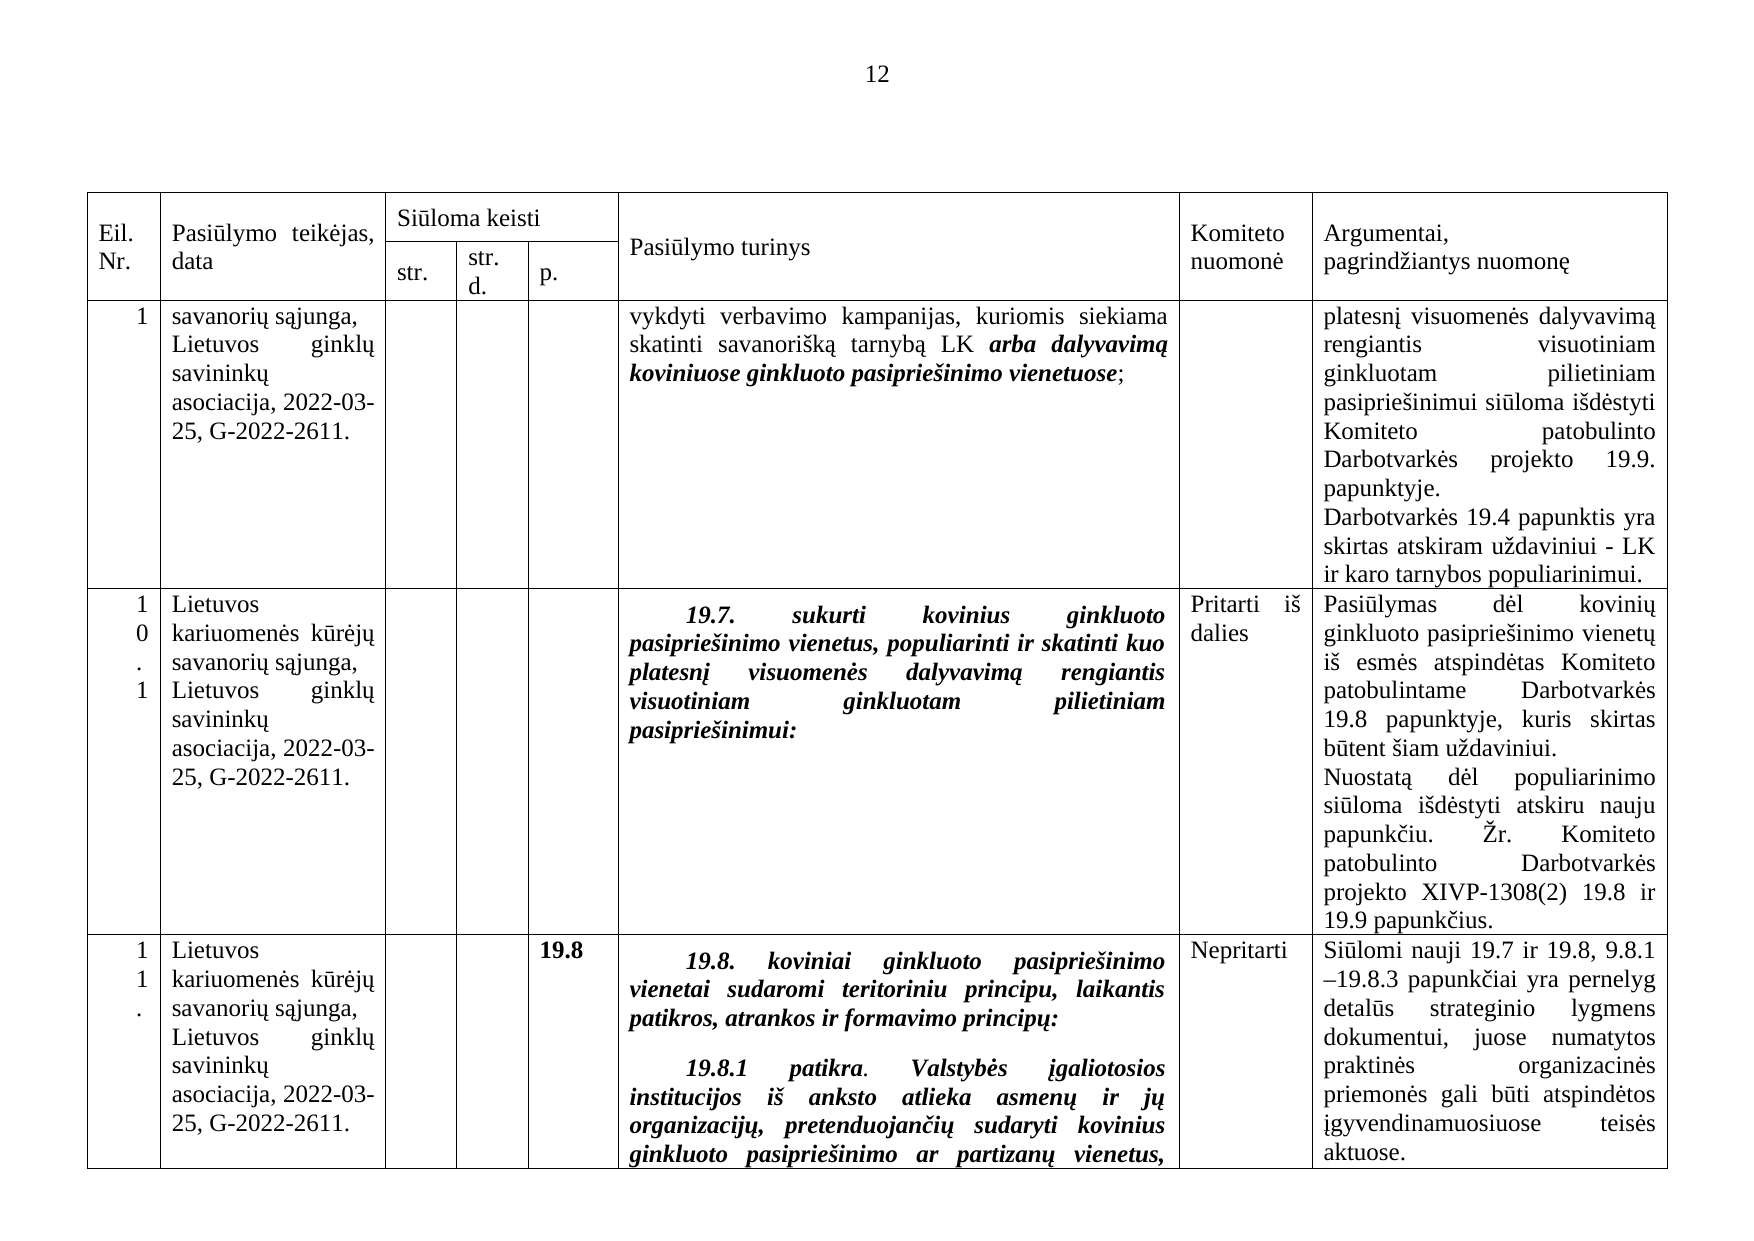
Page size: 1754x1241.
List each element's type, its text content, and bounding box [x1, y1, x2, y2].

table_cell [529, 589, 618, 934]
table_cell [529, 301, 618, 588]
table_cell str. d. [457, 242, 528, 300]
table_header Eil. Nr. [88, 193, 160, 300]
table_header Pasiūlymo turinys [619, 193, 1179, 300]
table_header Pasiūlymo teikėjas, data [161, 193, 385, 300]
table_cell Nepritarti [1180, 935, 1312, 1168]
table_cell 19.8. koviniai ginkluoto pasipriešinimo vienetai sudaromi teritoriniu principu, laikantis patikros, atrankos ir formavimo principų: 19.8.1 patikra. Valstybės įgaliotosios institucijos iš anksto atlieka asmenų ir jų organizacijų, pretenduojančių sudaryti kovinius ginkluoto pasipriešinimo ar partizanų vienetus, [619, 935, 1179, 1168]
table_cell savanorių sąjunga, Lietuvos ginklų savininkų asociacija, 2022-03-25, G-2022-2611. [161, 301, 385, 588]
table_cell Pasiūlymas dėl kovinių ginkluoto pasipriešinimo vienetų iš esmės atspindėtas Komiteto patobulintame Darbotvarkės 19.8 papunktyje, kuris skirtas būtent šiam uždaviniui. Nuostatą dėl populiarinimo siūloma išdėstyti atskiru nauju papunkčiu. Žr. Komiteto patobulinto Darbotvarkės projekto XIVP-1308(2) 19.8 ir 19.9 papunkčius. [1313, 589, 1667, 934]
table_cell 11 [88, 589, 160, 934]
table_cell [88, 935, 160, 1168]
table_cell 19.7. sukurti kovinius ginkluoto pasipriešinimo vienetus, populiarinti ir skatinti kuo platesnį visuomenės dalyvavimą rengiantis visuotiniam ginkluotam pilietiniam pasipriešinimui: [619, 589, 1179, 934]
table_cell [457, 589, 528, 934]
table_cell [457, 301, 528, 588]
table_header Argumentai, pagrindžiantys nuomonę [1313, 193, 1667, 300]
table_cell p. [529, 242, 618, 300]
table_cell [386, 589, 456, 934]
table_cell Lietuvos kariuomenės kūrėjų savanorių sąjunga, Lietuvos ginklų savininkų asociacija, 2022-03-25, G-2022-2611. [161, 935, 385, 1168]
table_cell 10 [88, 301, 160, 588]
table_cell 19.8 [529, 935, 618, 1168]
table_cell Pritarti iš dalies [1180, 589, 1312, 934]
table_cell str. [386, 242, 456, 300]
table_cell Lietuvos kariuomenės kūrėjų savanorių sąjunga, Lietuvos ginklų savininkų asociacija, 2022-03-25, G-2022-2611. [161, 589, 385, 934]
table_cell platesnį visuomenės dalyvavimą rengiantis visuotiniam ginkluotam pilietiniam pasipriešinimui siūloma išdėstyti Komiteto patobulinto Darbotvarkės projekto 19.9. papunktyje. Darbotvarkės 19.4 papunktis yra skirtas atskiram uždaviniui - LK ir karo tarnybos populiarinimui. [1313, 301, 1667, 588]
table_cell Siūlomi nauji 19.7 ir 19.8, 9.8.1 –19.8.3 papunkčiai yra pernelyg detalūs strateginio lygmens dokumentui, juose numatytos praktinės organizacinės priemonės gali būti atspindėtos įgyvendinamuosiuose teisės aktuose. [1313, 935, 1667, 1168]
table_header Siūloma keisti [386, 193, 618, 241]
table_cell [1180, 301, 1312, 588]
table_header Komiteto nuomonė [1180, 193, 1312, 300]
table_cell [457, 935, 528, 1168]
table_cell [386, 935, 456, 1168]
table_cell [386, 301, 456, 588]
table_cell vykdyti verbavimo kampanijas, kuriomis siekiama skatinti savanorišką tarnybą LK arba dalyvavimą koviniuose ginkluoto pasipriešinimo vienetuose; [619, 301, 1179, 588]
